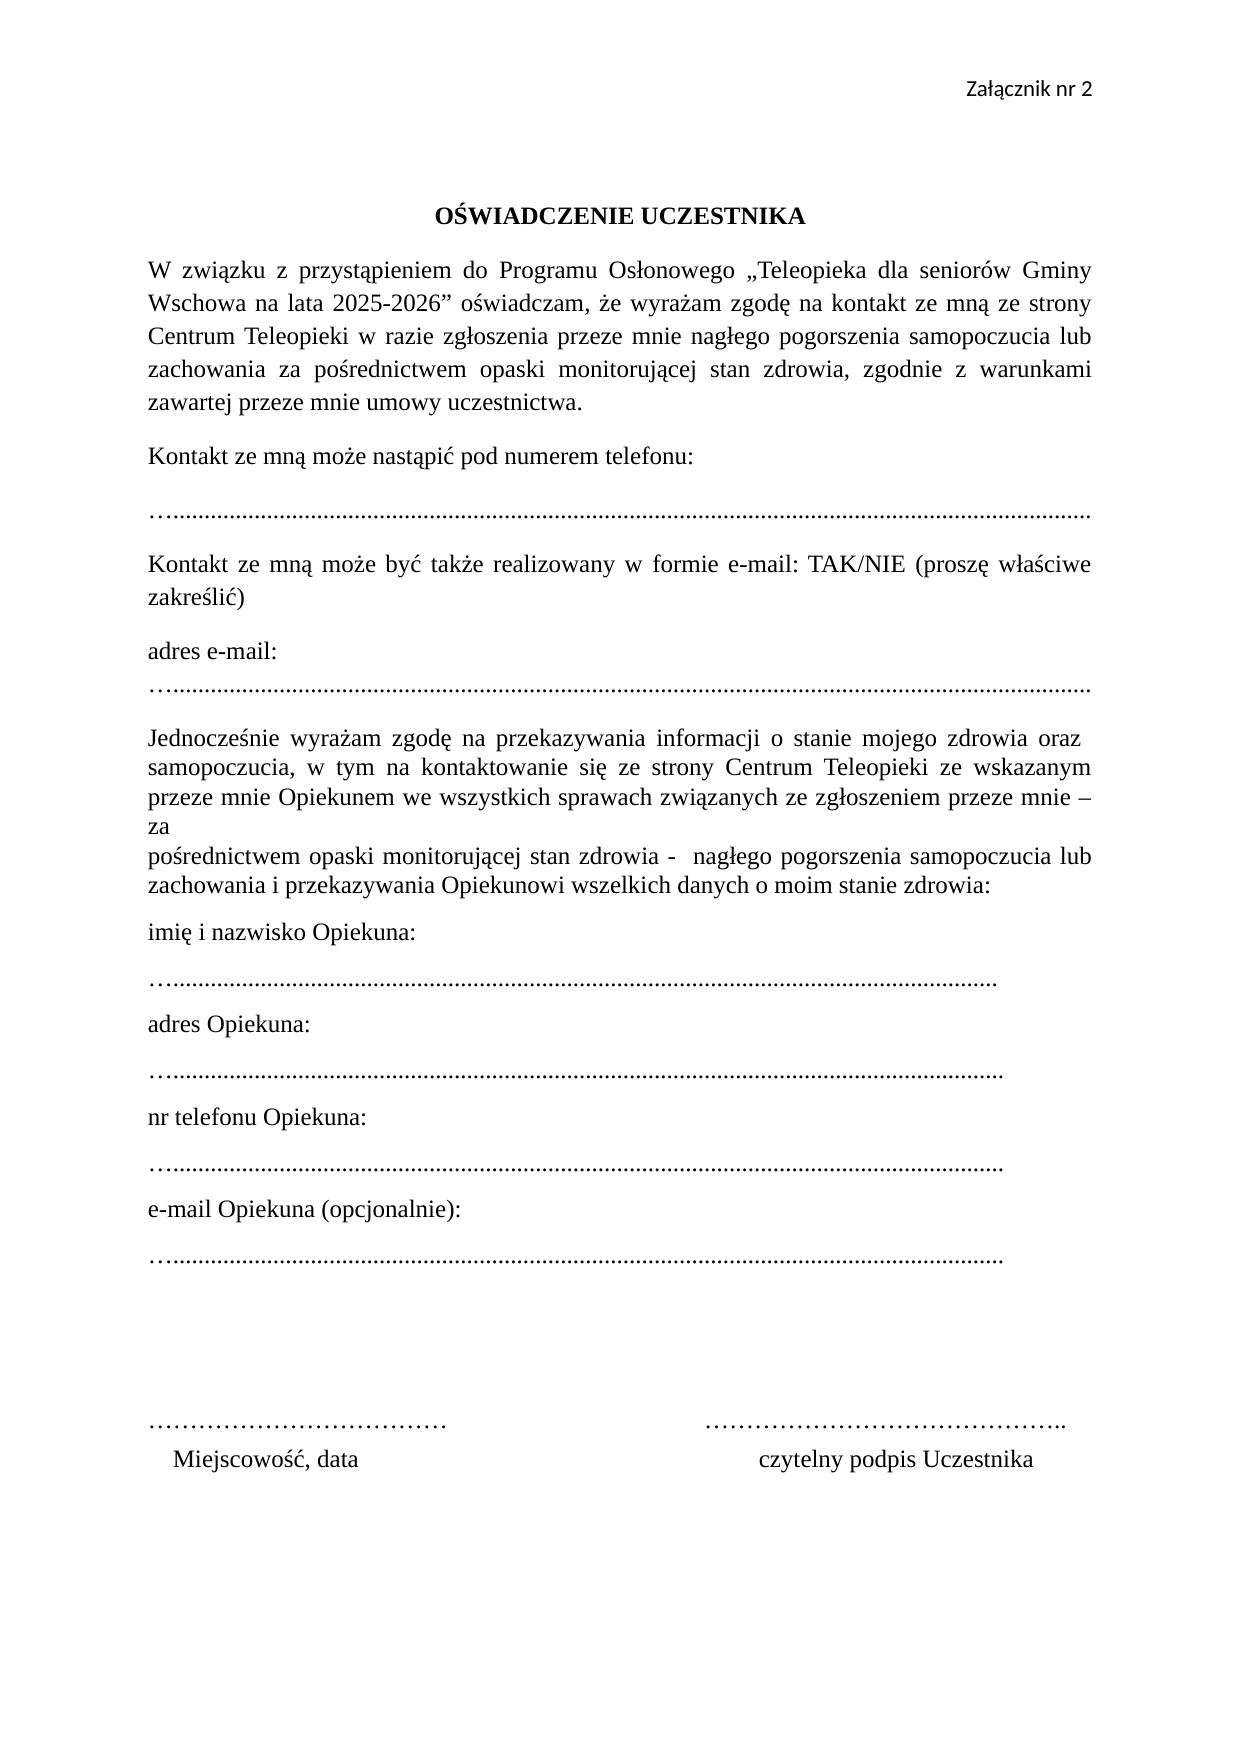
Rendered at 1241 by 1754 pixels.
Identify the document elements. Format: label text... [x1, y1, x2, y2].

text …..................................................................................................................................... [148, 1056, 1093, 1084]
text ……………………………… …………………………………….. [148, 1405, 1093, 1433]
text adres e-mail: …................................................................................................................................................... [148, 636, 1093, 698]
text Miejscowość, data czytelny podpis Uczestnika [148, 1444, 1093, 1473]
text ….................................................................................................................................... [148, 963, 1093, 992]
text e-mail Opiekuna (opcjonalnie): [148, 1194, 1093, 1223]
text imię i nazwisko Opiekuna: [148, 917, 1093, 946]
text …................................................................................................................................................... [148, 495, 1093, 524]
text W związku z przystąpieniem do Programu Osłonowego „Teleopieka dla seniorów Gminy Wschowa na lata 2025-2026” oświadczam, że wyrażam zgodę na kontakt ze mną ze strony Centrum Teleopieki w razie zgłoszenia przeze mnie nagłego pogorszenia samopoczucia lub zachowania za pośrednictwem opaski monitorującej stan zdrowia, zgodnie z warunkami zawartej przeze mnie umowy uczestnictwa. [148, 255, 1093, 416]
text …..................................................................................................................................... [148, 1148, 1093, 1177]
text Kontakt ze mną może nastąpić pod numerem telefonu: [148, 441, 1093, 470]
text …..................................................................................................................................... [148, 1241, 1093, 1269]
text Jednocześnie wyrażam zgodę na przekazywania informacji o stanie mojego zdrowia oraz samopoczucia, w tym na kontaktowanie się ze strony Centrum Teleopieki ze wskazanym przeze mnie Opiekunem we wszystkich sprawach związanych ze zgłoszeniem przeze mnie – za pośrednictwem opaski monitorującej stan zdrowia - nagłego pogorszenia samopoczucia lub zachowania i przekazywania Opiekunowi wszelkich danych o moim stanie zdrowia: [148, 723, 1093, 899]
text Kontakt ze mną może być także realizowany w formie e-mail: TAK/NIE (proszę właściwe zakreślić) [148, 549, 1093, 611]
text nr telefonu Opiekuna: [148, 1102, 1093, 1131]
text adres Opiekuna: [148, 1009, 1093, 1038]
text OŚWIADCZENIE UCZESTNIKA [148, 201, 1093, 230]
